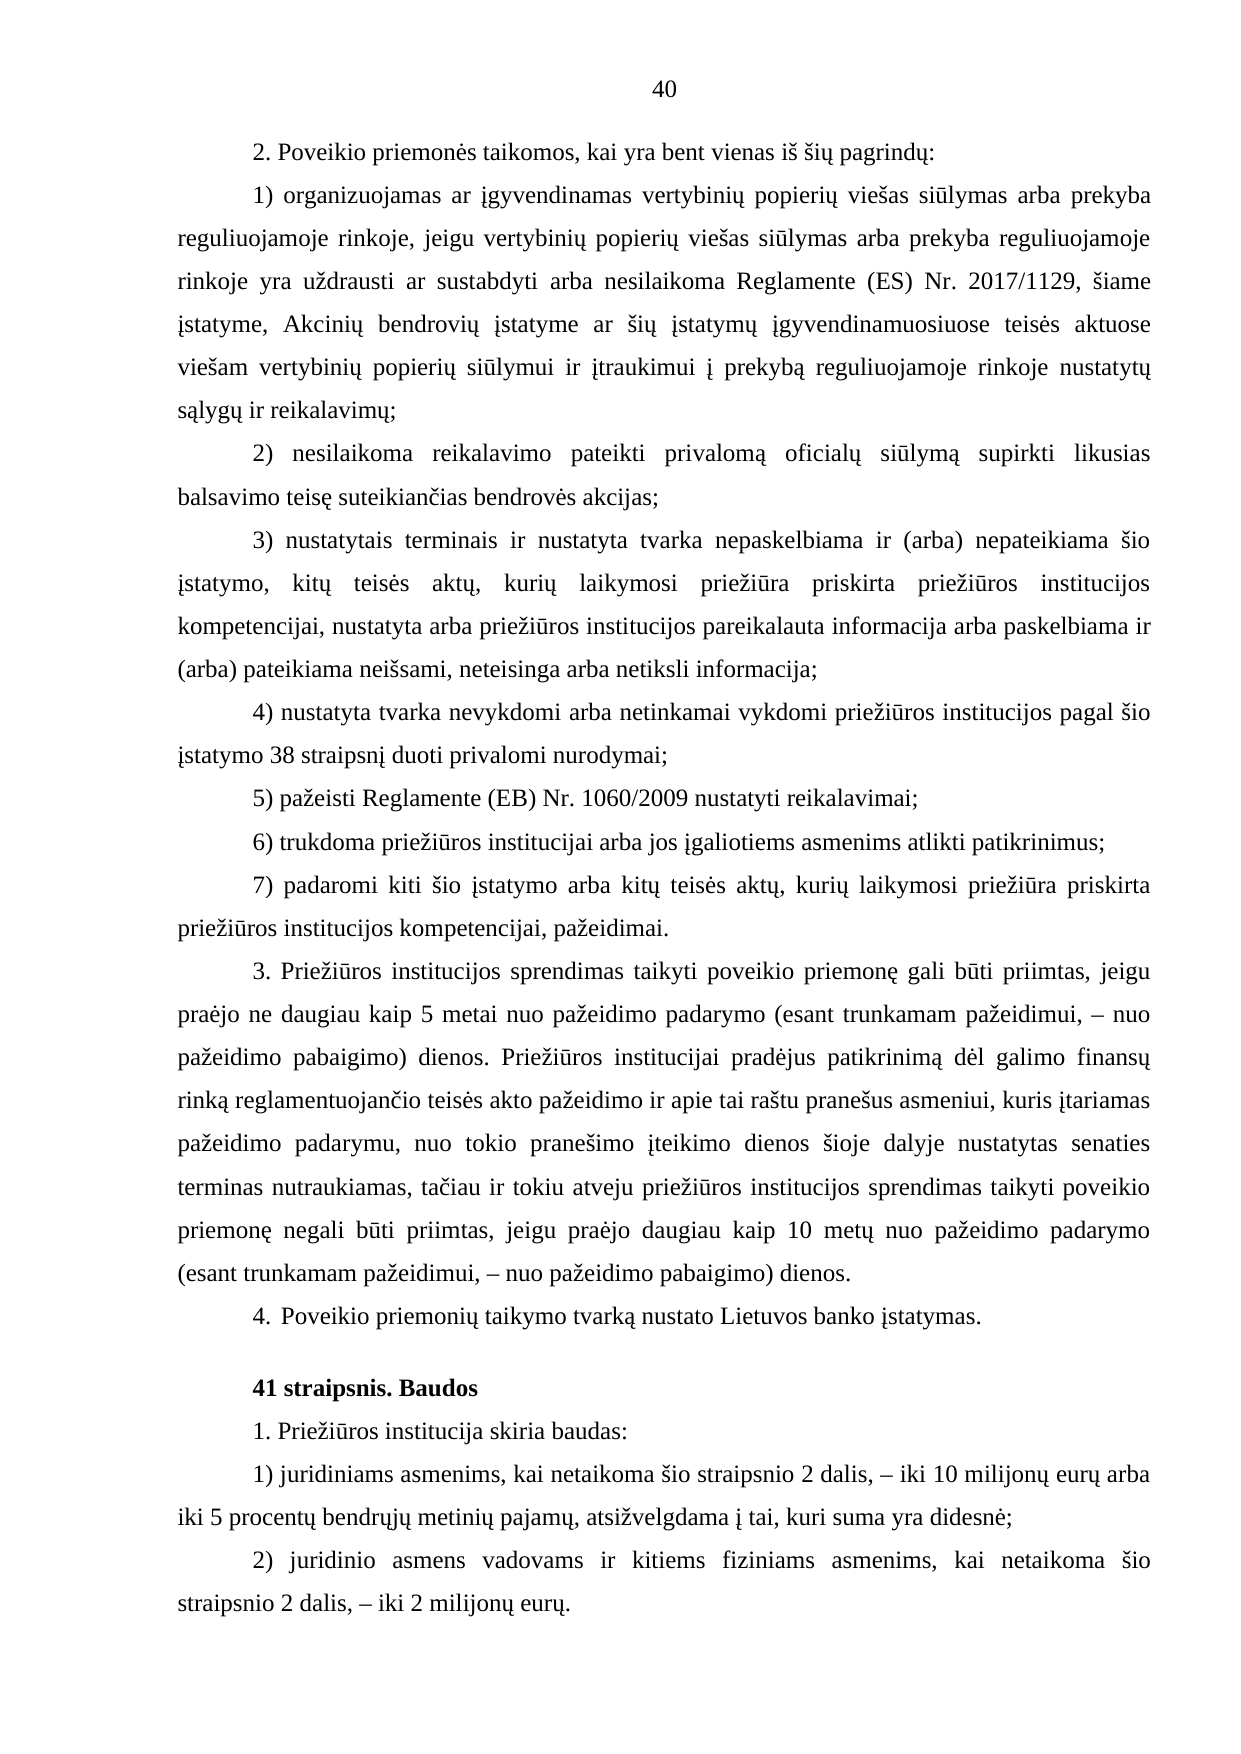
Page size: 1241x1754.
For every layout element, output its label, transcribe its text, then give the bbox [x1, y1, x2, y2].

text 3. Priežiūros institucijos sprendimas taikyti poveikio priemonę gali būti priimtas, jeigu praėjo ne daugiau kaip 5 metai nuo pažeidimo padarymo (esant trunkamam pažeidimui, – nuo pažeidimo pabaigimo) dienos. Priežiūros institucijai pradėjus patikrinimą dėl galimo finansų rinką reglamentuojančio teisės akto pažeidimo ir apie tai raštu pranešus asmeniui, kuris įtariamas pažeidimo padarymu, nuo tokio pranešimo įteikimo dienos šioje dalyje nustatytas senaties terminas nutraukiamas, tačiau ir tokiu atveju priežiūros institucijos sprendimas taikyti poveikio priemonę negali būti priimtas, jeigu praėjo daugiau kaip 10 metų nuo pažeidimo padarymo (esant trunkamam pažeidimui, – nuo pažeidimo pabaigimo) dienos. [177, 956, 1152, 1287]
text 5) pažeisti Reglamente (EB) Nr. 1060/2009 nustatyti reikalavimai; [177, 783, 1152, 812]
text 1. Priežiūros institucija skiria baudas: [177, 1416, 1152, 1445]
text 4. Poveikio priemonių taikymo tvarką nustato Lietuvos banko įstatymas. [177, 1301, 1152, 1330]
text 7) padaromi kiti šio įstatymo arba kitų teisės aktų, kurių laikymosi priežiūra priskirta priežiūros institucijos kompetencijai, pažeidimai. [177, 870, 1152, 942]
text 6) trukdoma priežiūros institucijai arba jos įgaliotiems asmenims atlikti patikrinimus; [177, 827, 1152, 855]
text 2) juridinio asmens vadovams ir kitiems fiziniams asmenims, kai netaikoma šio straipsnio 2 dalis, – iki 2 milijonų eurų. [177, 1545, 1152, 1617]
text 4) nustatyta tvarka nevykdomi arba netinkamai vykdomi priežiūros institucijos pagal šio įstatymo 38 straipsnį duoti privalomi nurodymai; [177, 697, 1152, 769]
text 1) juridiniams asmenims, kai netaikoma šio straipsnio 2 dalis, – iki 10 milijonų eurų arba iki 5 procentų bendrųjų metinių pajamų, atsižvelgdama į tai, kuri suma yra didesnė; [177, 1459, 1152, 1531]
text 3) nustatytais terminais ir nustatyta tvarka nepaskelbiama ir (arba) nepateikiama šio įstatymo, kitų teisės aktų, kurių laikymosi priežiūra priskirta priežiūros institucijos kompetencijai, nustatyta arba priežiūros institucijos pareikalauta informacija arba paskelbiama ir (arba) pateikiama neišsami, neteisinga arba netiksli informacija; [177, 525, 1152, 683]
text 41 straipsnis. Baudos [177, 1373, 1152, 1402]
text 2. Poveikio priemonės taikomos, kai yra bent vienas iš šių pagrindų: [177, 137, 1152, 165]
text 1) organizuojamas ar įgyvendinamas vertybinių popierių viešas siūlymas arba prekyba reguliuojamoje rinkoje, jeigu vertybinių popierių viešas siūlymas arba prekyba reguliuojamoje rinkoje yra uždrausti ar sustabdyti arba nesilaikoma Reglamente (ES) Nr. 2017/1129, šiame įstatyme, Akcinių bendrovių įstatyme ar šių įstatymų įgyvendinamuosiuose teisės aktuose viešam vertybinių popierių siūlymui ir įtraukimui į prekybą reguliuojamoje rinkoje nustatytų sąlygų ir reikalavimų; [177, 180, 1152, 424]
text 2) nesilaikoma reikalavimo pateikti privalomą oficialų siūlymą supirkti likusias balsavimo teisę suteikiančias bendrovės akcijas; [177, 438, 1152, 510]
